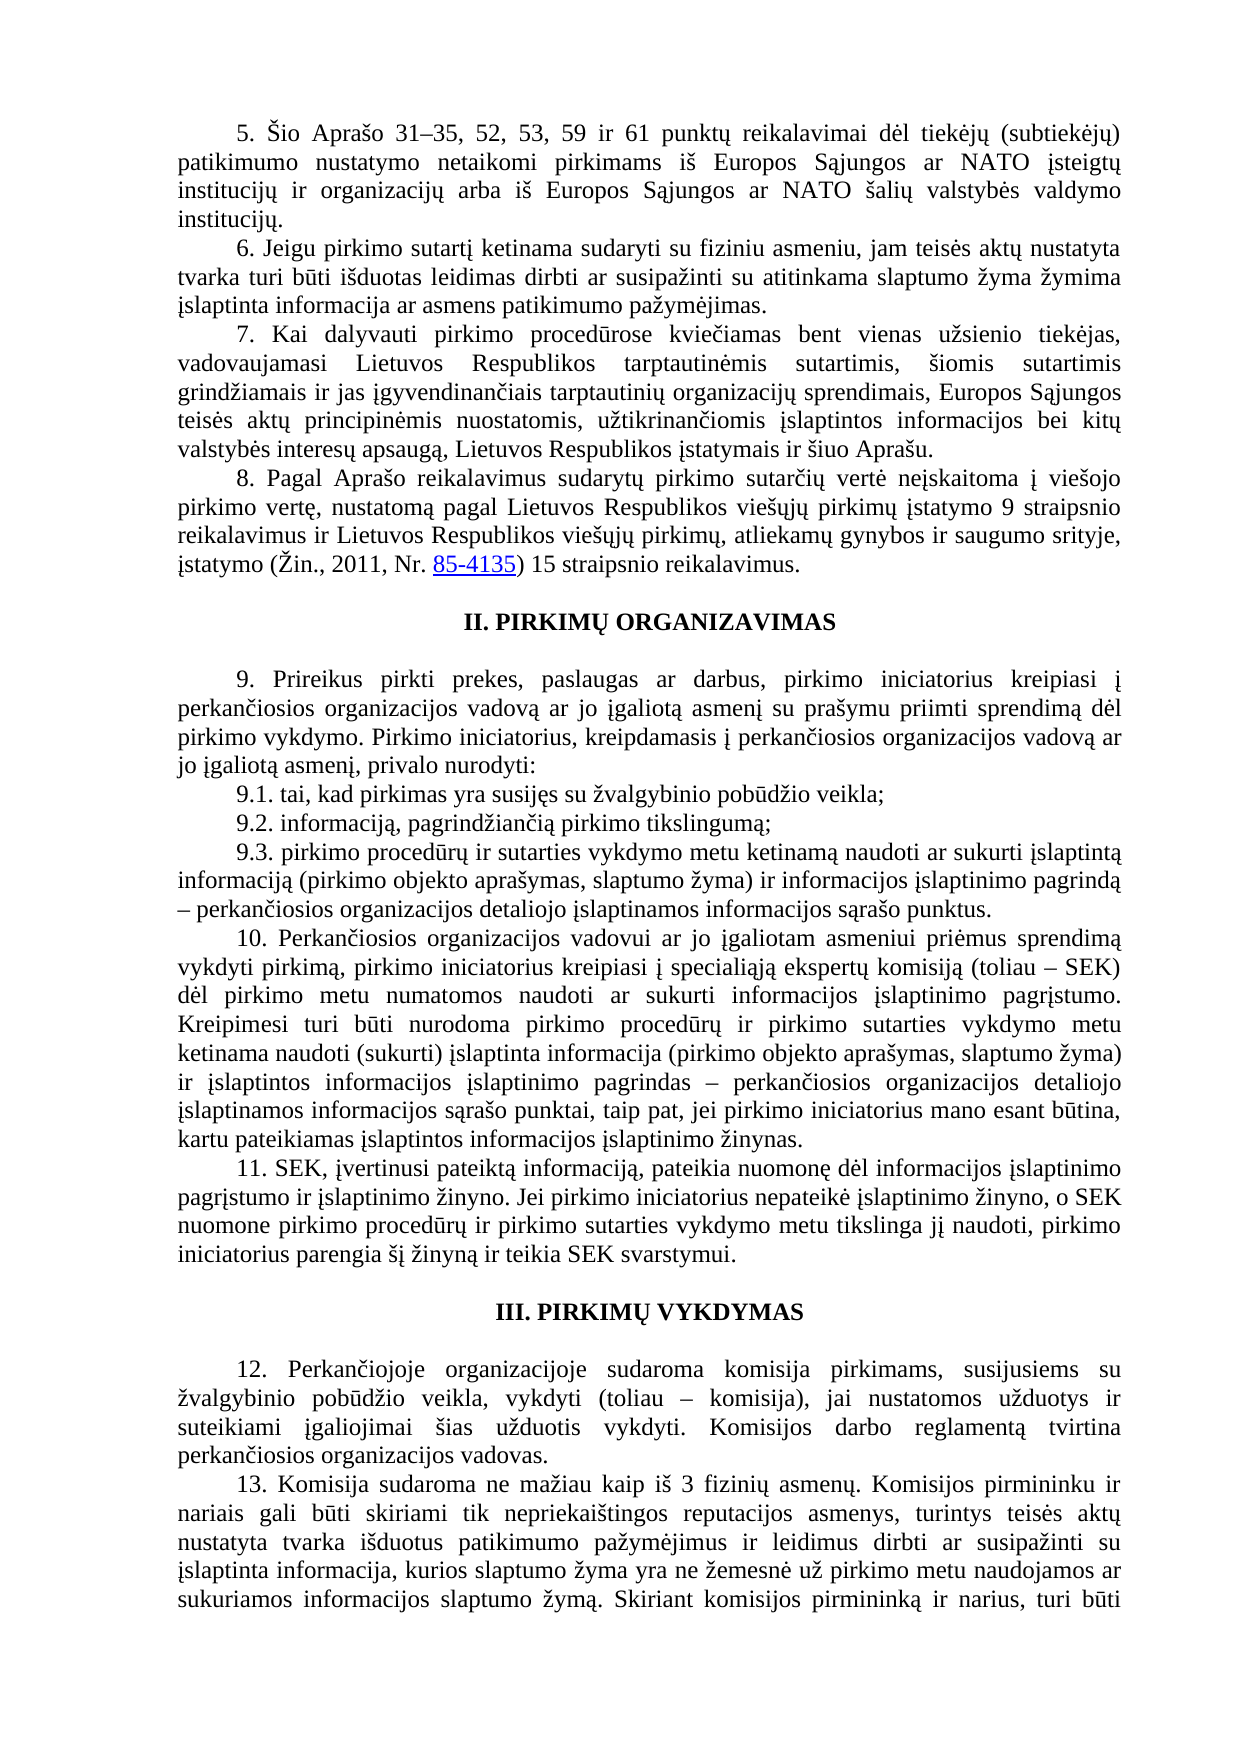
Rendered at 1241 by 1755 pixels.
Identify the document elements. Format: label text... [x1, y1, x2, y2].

text III. PIRKIMŲ VYKDYMAS [177, 1297, 1122, 1326]
text 10. Perkančiosios organizacijos vadovui ar jo įgaliotam asmeniui priėmus sprendimą vykdyti pirkimą, pirkimo iniciatorius kreipiasi į specialiąją ekspertų komisiją (toliau – SEK) dėl pirkimo metu numatomos naudoti ar sukurti informacijos įslaptinimo pagrįstumo. Kreipimesi turi būti nurodoma pirkimo procedūrų ir pirkimo sutarties vykdymo metu ketinama naudoti (sukurti) įslaptinta informacija (pirkimo objekto aprašymas, slaptumo žyma) ir įslaptintos informacijos įslaptinimo pagrindas – perkančiosios organizacijos detaliojo įslaptinamos informacijos sąrašo punktai, taip pat, jei pirkimo iniciatorius mano esant būtina, kartu pateikiamas įslaptintos informacijos įslaptinimo žinynas. [177, 923, 1122, 1153]
text 9.3. pirkimo procedūrų ir sutarties vykdymo metu ketinamą naudoti ar sukurti įslaptintą informaciją (pirkimo objekto aprašymas, slaptumo žyma) ir informacijos įslaptinimo pagrindą – perkančiosios organizacijos detaliojo įslaptinamos informacijos sąrašo punktus. [177, 837, 1122, 923]
text 9. Prireikus pirkti prekes, paslaugas ar darbus, pirkimo iniciatorius kreipiasi į perkančiosios organizacijos vadovą ar jo įgaliotą asmenį su prašymu priimti sprendimą dėl pirkimo vykdymo. Pirkimo iniciatorius, kreipdamasis į perkančiosios organizacijos vadovą ar jo įgaliotą asmenį, privalo nurodyti: [177, 664, 1122, 779]
text 7. Kai dalyvauti pirkimo procedūrose kviečiamas bent vienas užsienio tiekėjas, vadovaujamasi Lietuvos Respublikos tarptautinėmis sutartimis, šiomis sutartimis grindžiamais ir jas įgyvendinančiais tarptautinių organizacijų sprendimais, Europos Sąjungos teisės aktų principinėmis nuostatomis, užtikrinančiomis įslaptintos informacijos bei kitų valstybės interesų apsaugą, Lietuvos Respublikos įstatymais ir šiuo Aprašu. [177, 319, 1122, 463]
text 8. Pagal Aprašo reikalavimus sudarytų pirkimo sutarčių vertė neįskaitoma į viešojo pirkimo vertę, nustatomą pagal Lietuvos Respublikos viešųjų pirkimų įstatymo 9 straipsnio reikalavimus ir Lietuvos Respublikos viešųjų pirkimų, atliekamų gynybos ir saugumo srityje, įstatymo (Žin., 2011, Nr. 85-4135) 15 straipsnio reikalavimus. [177, 463, 1122, 578]
text 11. SEK, įvertinusi pateiktą informaciją, pateikia nuomonę dėl informacijos įslaptinimo pagrįstumo ir įslaptinimo žinyno. Jei pirkimo iniciatorius nepateikė įslaptinimo žinyno, o SEK nuomone pirkimo procedūrų ir pirkimo sutarties vykdymo metu tikslinga jį naudoti, pirkimo iniciatorius parengia šį žinyną ir teikia SEK svarstymui. [177, 1153, 1122, 1268]
text 6. Jeigu pirkimo sutartį ketinama sudaryti su fiziniu asmeniu, jam teisės aktų nustatyta tvarka turi būti išduotas leidimas dirbti ar susipažinti su atitinkama slaptumo žyma žymima įslaptinta informacija ar asmens patikimumo pažymėjimas. [177, 233, 1122, 319]
text 12. Perkančiojoje organizacijoje sudaroma komisija pirkimams, susijusiems su žvalgybinio pobūdžio veikla, vykdyti (toliau – komisija), jai nustatomos užduotys ir suteikiami įgaliojimai šias užduotis vykdyti. Komisijos darbo reglamentą tvirtina perkančiosios organizacijos vadovas. [177, 1354, 1122, 1469]
text 9.2. informaciją, pagrindžiančią pirkimo tikslingumą; [177, 808, 1122, 837]
text 13. Komisija sudaroma ne mažiau kaip iš 3 fizinių asmenų. Komisijos pirmininku ir nariais gali būti skiriami tik nepriekaištingos reputacijos asmenys, turintys teisės aktų nustatyta tvarka išduotus patikimumo pažymėjimus ir leidimus dirbti ar susipažinti su įslaptinta informacija, kurios slaptumo žyma yra ne žemesnė už pirkimo metu naudojamos ar sukuriamos informacijos slaptumo žymą. Skiriant komisijos pirmininką ir narius, turi būti [177, 1469, 1122, 1613]
text 9.1. tai, kad pirkimas yra susijęs su žvalgybinio pobūdžio veikla; [177, 779, 1122, 808]
text 5. Šio Aprašo 31–35, 52, 53, 59 ir 61 punktų reikalavimai dėl tiekėjų (subtiekėjų) patikimumo nustatymo netaikomi pirkimams iš Europos Sąjungos ar NATO įsteigtų institucijų ir organizacijų arba iš Europos Sąjungos ar NATO šalių valstybės valdymo institucijų. [177, 118, 1122, 233]
text II. PIRKIMŲ ORGANIZAVIMAS [177, 607, 1122, 636]
